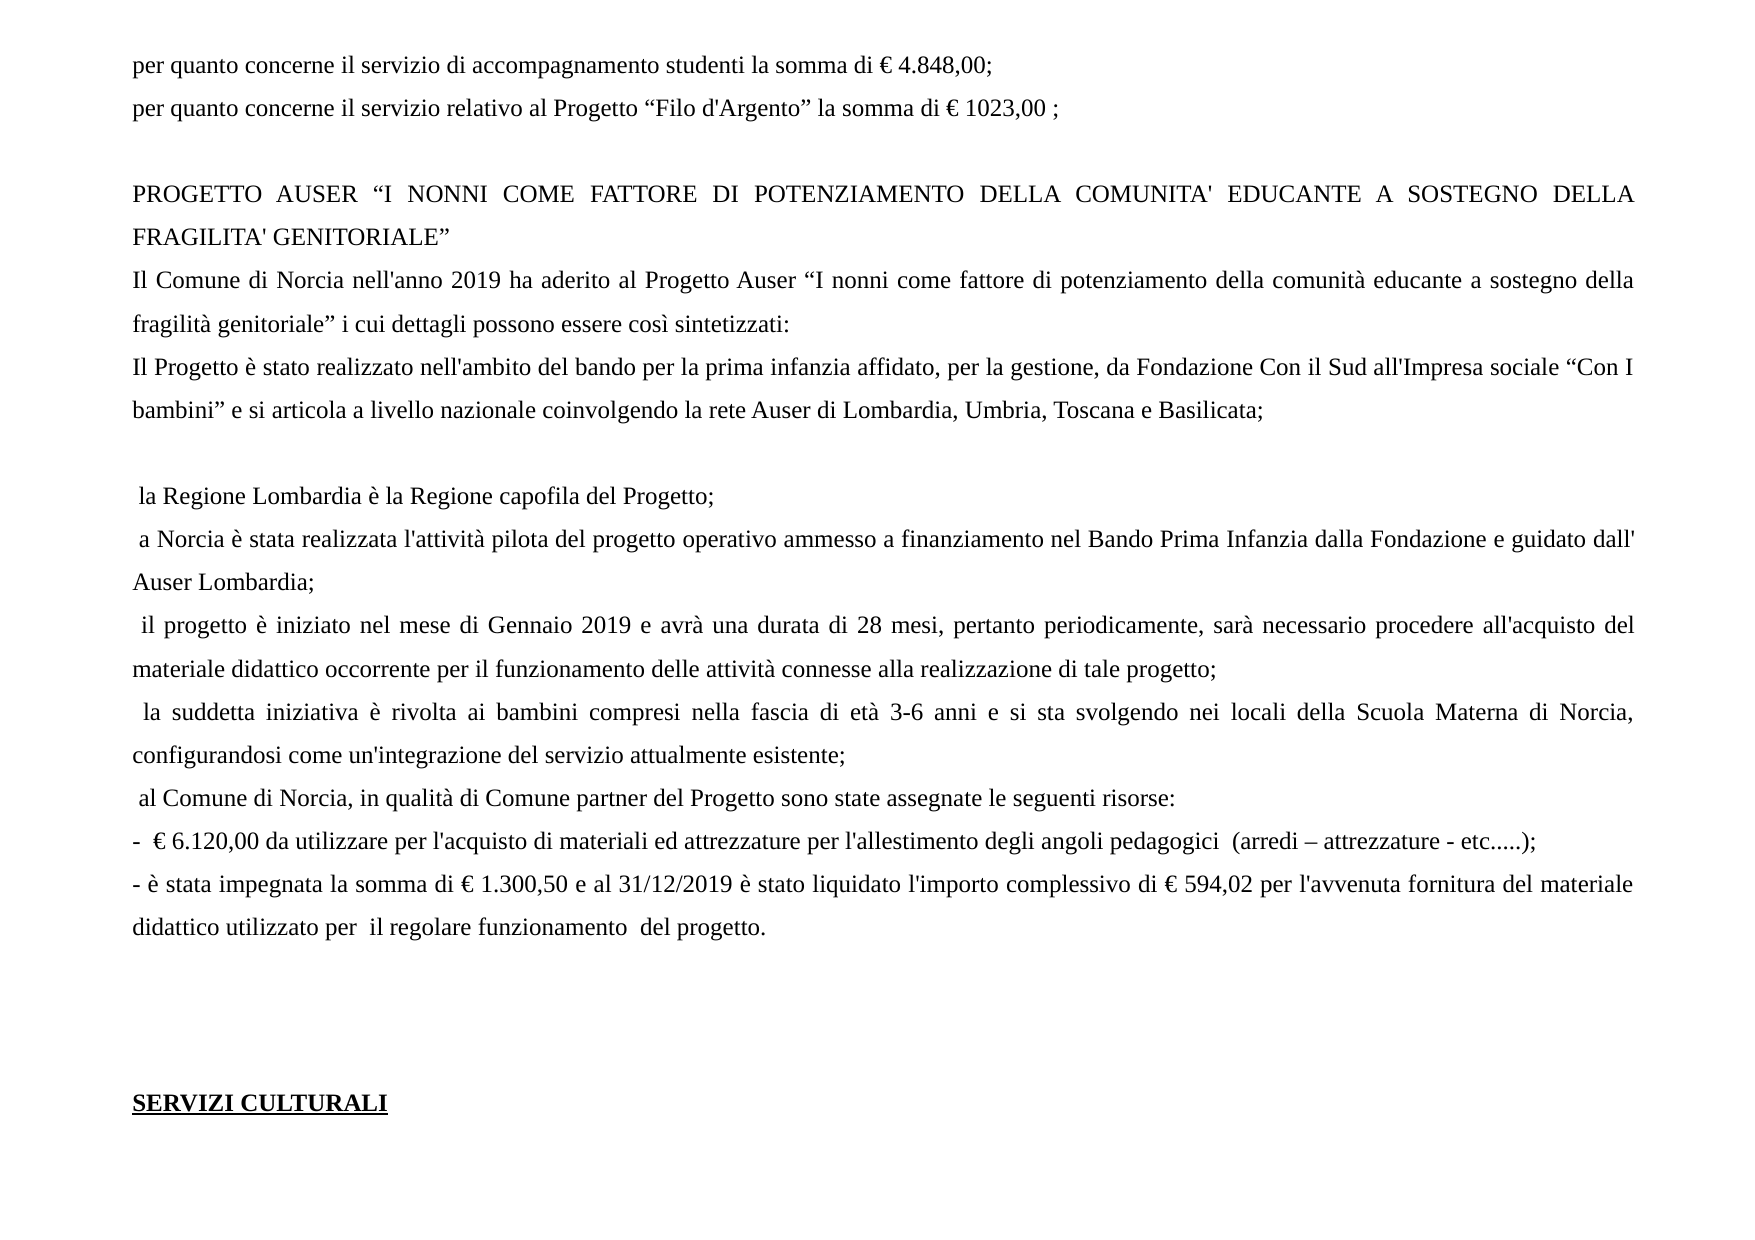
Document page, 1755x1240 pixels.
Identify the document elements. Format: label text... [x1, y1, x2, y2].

text per quanto concerne il servizio relativo al Progetto “Filo d'Argento” la somma di € 1023,00 ; [132, 93, 1637, 122]
text la Regione Lombardia è la Regione capofila del Progetto; [132, 481, 1637, 510]
text per quanto concerne il servizio di accompagnamento studenti la somma di € 4.848,00; [132, 50, 1637, 79]
text Il Comune di Norcia nell'anno 2019 ha aderito al Progetto Auser “I nonni come fattore di potenziamento della comunità educante a sostegno della fragilità genitoriale” i cui dettagli possono essere così sintetizzati: [132, 266, 1637, 337]
text - € 6.120,00 da utilizzare per l'acquisto di materiali ed attrezzature per l'allestimento degli angoli pedagogici (arredi – attrezzature - etc.....); [132, 826, 1637, 855]
text Il Progetto è stato realizzato nell'ambito del bando per la prima infanzia affidato, per la gestione, da Fondazione Con il Sud all'Impresa sociale “Con I bambini” e si articola a livello nazionale coinvolgendo la rete Auser di Lombardia, Umbria, Toscana e Basilicata; [132, 352, 1637, 424]
text la suddetta iniziativa è rivolta ai bambini compresi nella fascia di età 3-6 anni e si sta svolgendo nei locali della Scuola Materna di Norcia, configurandosi come un'integrazione del servizio attualmente esistente; [132, 697, 1637, 769]
text a Norcia è stata realizzata l'attività pilota del progetto operativo ammesso a finanziamento nel Bando Prima Infanzia dalla Fondazione e guidato dall' Auser Lombardia; [132, 524, 1637, 596]
text il progetto è iniziato nel mese di Gennaio 2019 e avrà una durata di 28 mesi, pertanto periodicamente, sarà necessario procedere all'acquisto del materiale didattico occorrente per il funzionamento delle attività connesse alla realizzazione di tale progetto; [132, 611, 1637, 682]
text SERVIZI CULTURALI [132, 1088, 1637, 1117]
text al Comune di Norcia, in qualità di Comune partner del Progetto sono state assegnate le seguenti risorse: [132, 783, 1637, 812]
text PROGETTO AUSER “I NONNI COME FATTORE DI POTENZIAMENTO DELLA COMUNITA' EDUCANTE A SOSTEGNO DELLA FRAGILITA' GENITORIALE” [132, 179, 1637, 251]
text - è stata impegnata la somma di € 1.300,50 e al 31/12/2019 è stato liquidato l'importo complessivo di € 594,02 per l'avvenuta fornitura del materiale didattico utilizzato per il regolare funzionamento del progetto. [132, 869, 1637, 941]
